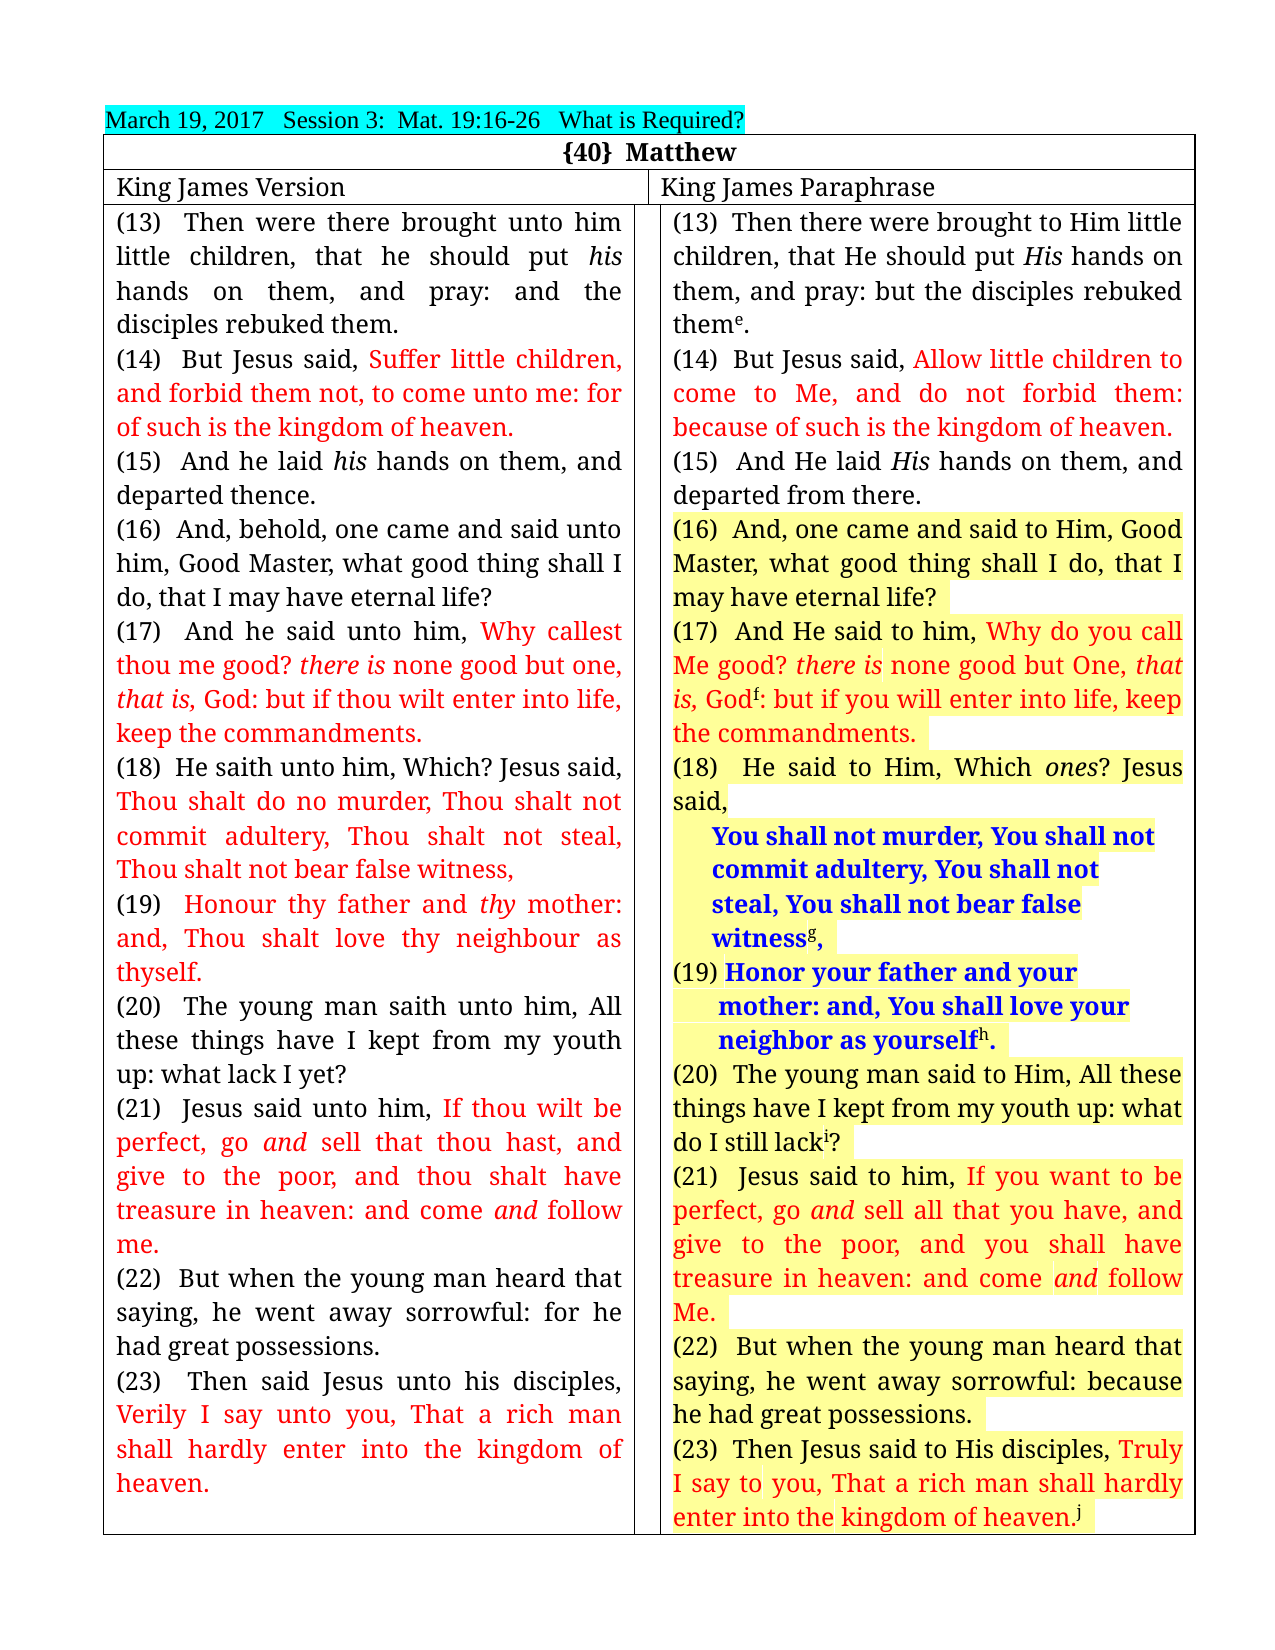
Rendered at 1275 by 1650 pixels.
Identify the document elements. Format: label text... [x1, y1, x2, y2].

table_header {40} Matthew [104, 135, 1194, 169]
text March 19, 2017 Session 3: Mat. 19:16-26 What is Required? [105, 105, 1170, 134]
table_cell King James Paraphrase [649, 170, 1194, 204]
table_cell (13) Then were there brought unto him little children, that he should put his hands on them, and pray: and the disciples rebuked them. (14) But Jesus said, Suffer little children, and forbid them not, to come unto me: for of such is the kingdom of heaven. (15) And he laid his hands on them, and departed thence. (16) And, behold, one came and said unto him, Good Master, what good thing shall I do, that I may have eternal life? (17) And he said unto him, Why callest thou me good? there is none good but one, that is, God: but if thou wilt enter into life, keep the commandments. (18) He saith unto him, Which? Jesus said, Thou shalt do no murder, Thou shalt not commit adultery, Thou shalt not steal, Thou shalt not bear false witness, (19) Honour thy father and thy mother: and, Thou shalt love thy neighbour as thyself. (20) The young man saith unto him, All these things have I kept from my youth up: what lack I yet? (21) Jesus said unto him, If thou wilt be perfect, go and sell that thou hast, and give to the poor, and thou shalt have treasure in heaven: and come and follow me. (22) But when the young man heard that saying, he went away sorrowful: for he had great possessions. (23) Then said Jesus unto his disciples, Verily I say unto you, That a rich man shall hardly enter into the kingdom of heaven. [104, 205, 634, 1533]
table_cell King James Version [104, 170, 648, 204]
table_cell (13) Then there were brought to Him little children, that He should put His hands on them, and pray: but the disciples rebuked theme. (14) But Jesus said, Allow little children to come to Me, and do not forbid them: because of such is the kingdom of heaven. (15) And He laid His hands on them, and departed from there. (16) And, one came and said to Him, Good Master, what good thing shall I do, that I may have eternal life? (17) And He said to him, Why do you call Me good? there is none good but One, that is, Godf: but if you will enter into life, keep the commandments. (18) He said to Him, Which ones? Jesus said, You shall not murder, You shall not commit adultery, You shall not steal, You shall not bear false witnessg, (19) Honor your father and your mother: and, You shall love your neighbor as yourselfh. (20) The young man said to Him, All these things have I kept from my youth up: what do I still lacki? (21) Jesus said to him, If you want to be perfect, go and sell all that you have, and give to the poor, and you shall have treasure in heaven: and come and follow Me. (22) But when the young man heard that saying, he went away sorrowful: because he had great possessions. (23) Then Jesus said to His disciples, Truly I say to you, That a rich man shall hardly enter into the kingdom of heaven.j [661, 205, 1194, 1533]
table_cell [635, 205, 660, 1533]
